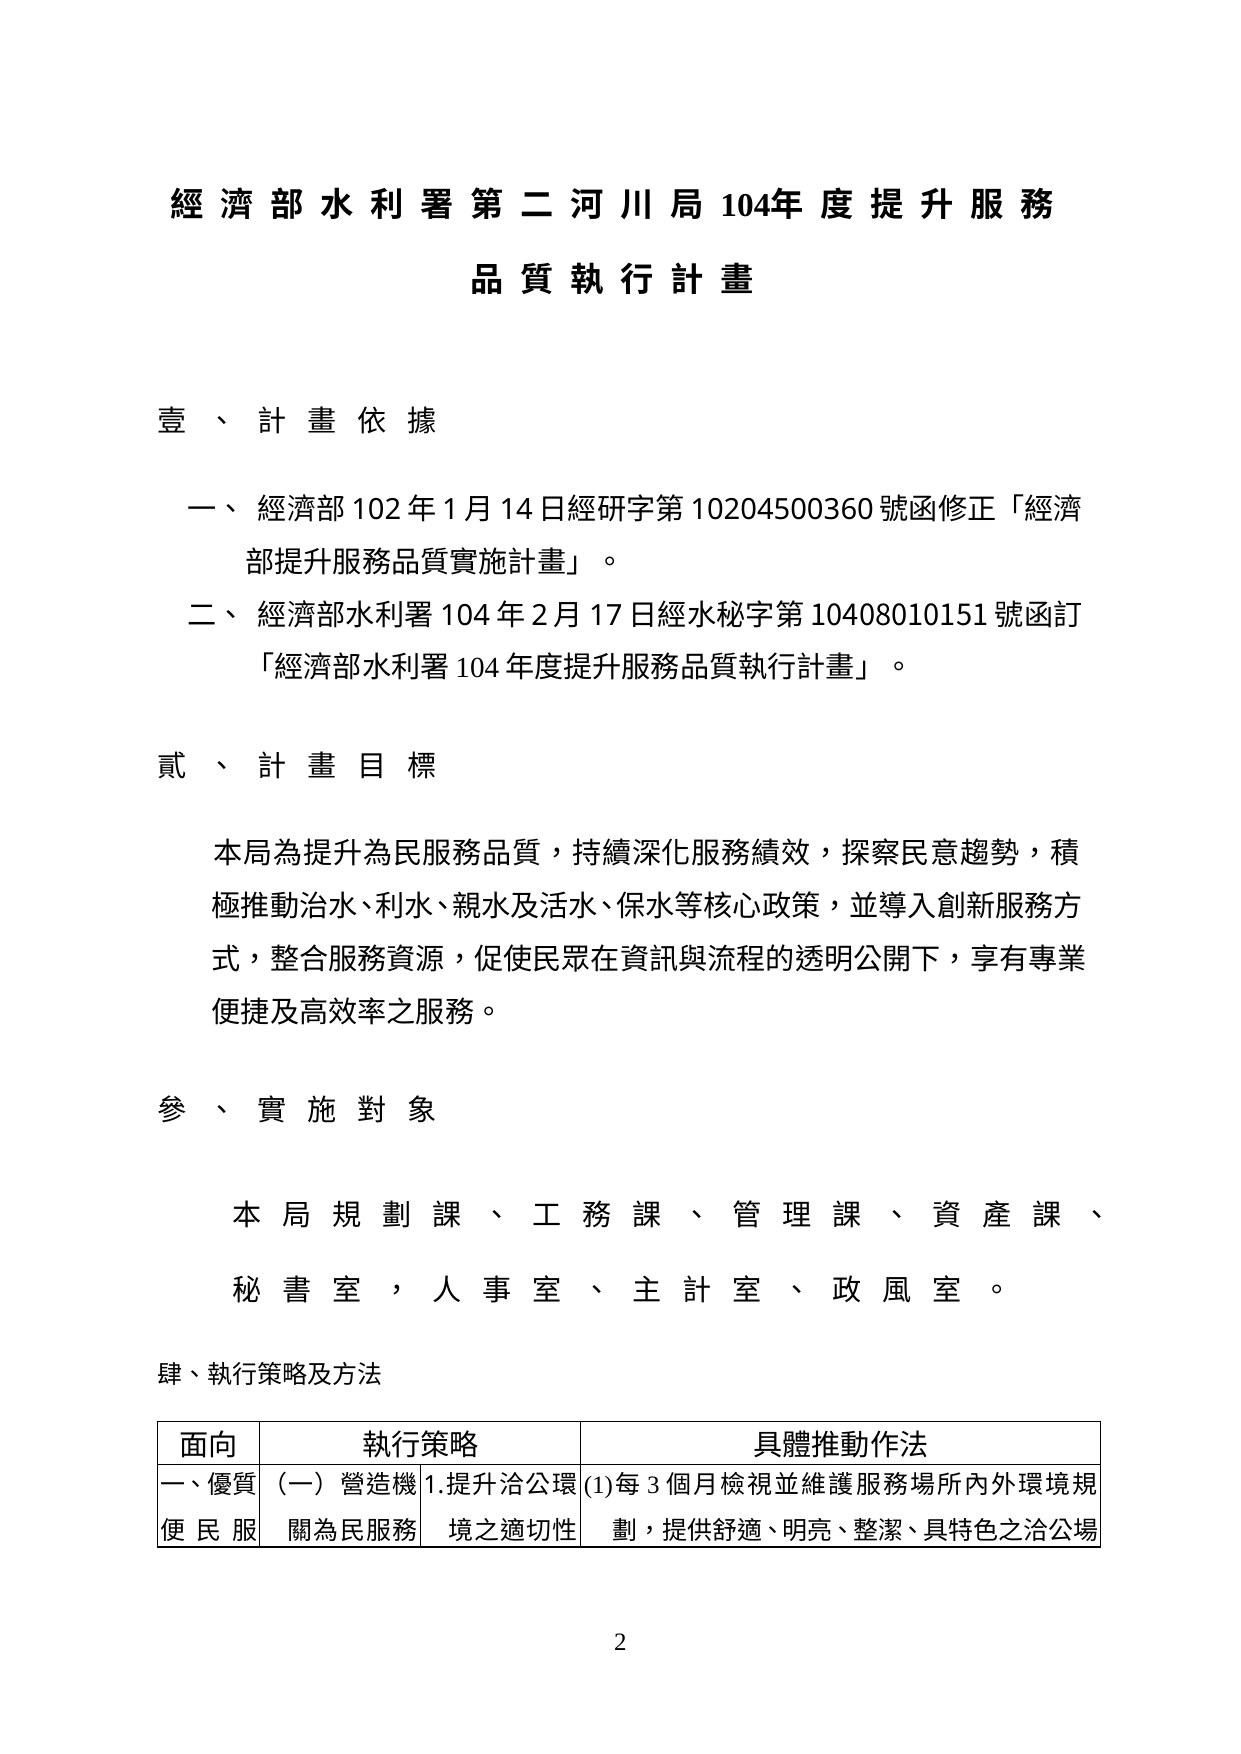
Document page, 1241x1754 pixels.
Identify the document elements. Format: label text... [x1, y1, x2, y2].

list 經濟部水利署104年2月17日經水秘字第10408010151號函訂「經濟部水利署104年度提升服務品質執行計畫」。 [187, 591, 1083, 686]
table_header 具體推動作法 [581, 1422, 1100, 1464]
list 經濟部102年1月14日經研字第10204500360號函修正「經濟部提升服務品質實施計畫」。 [187, 485, 1083, 581]
text 本局為提升為民服務品質，持續深化服務績效，探察民意趨勢，積極推動治水、利水、親水及活水、保水等核心政策，並導入創新服務方式，整合服務資源，促使民眾在資訊與流程的透明公開下，享有專業、便捷及高效率之服務。 [211, 830, 1083, 1031]
text 肆、執行策略及方法 [158, 1354, 1083, 1391]
table_header 面向 [158, 1422, 259, 1464]
table_cell （一）營造機關為民服務 [260, 1465, 420, 1546]
table_cell 1.提升洽公環境之適切性 [421, 1465, 580, 1546]
text 本局規劃課、工務課、管理課、資產課、秘書室，人事室、主計室、政風室。 [216, 1175, 1083, 1325]
text 貳、計畫目標 [158, 726, 1083, 801]
text 壹、計畫依據 [158, 381, 1083, 456]
table_cell 一、優質 便民服 [158, 1465, 259, 1546]
table_cell (1)每3個月檢視並維護服務場所內外環境規劃，提供舒適、明亮、整潔、具特色之洽公場 [581, 1465, 1100, 1546]
text 參、實施對象 [158, 1071, 1083, 1146]
table_header 執行策略 [260, 1422, 580, 1464]
text 經濟部水利署第二河川局104年度提升服務品質執行計畫 [158, 164, 1083, 314]
